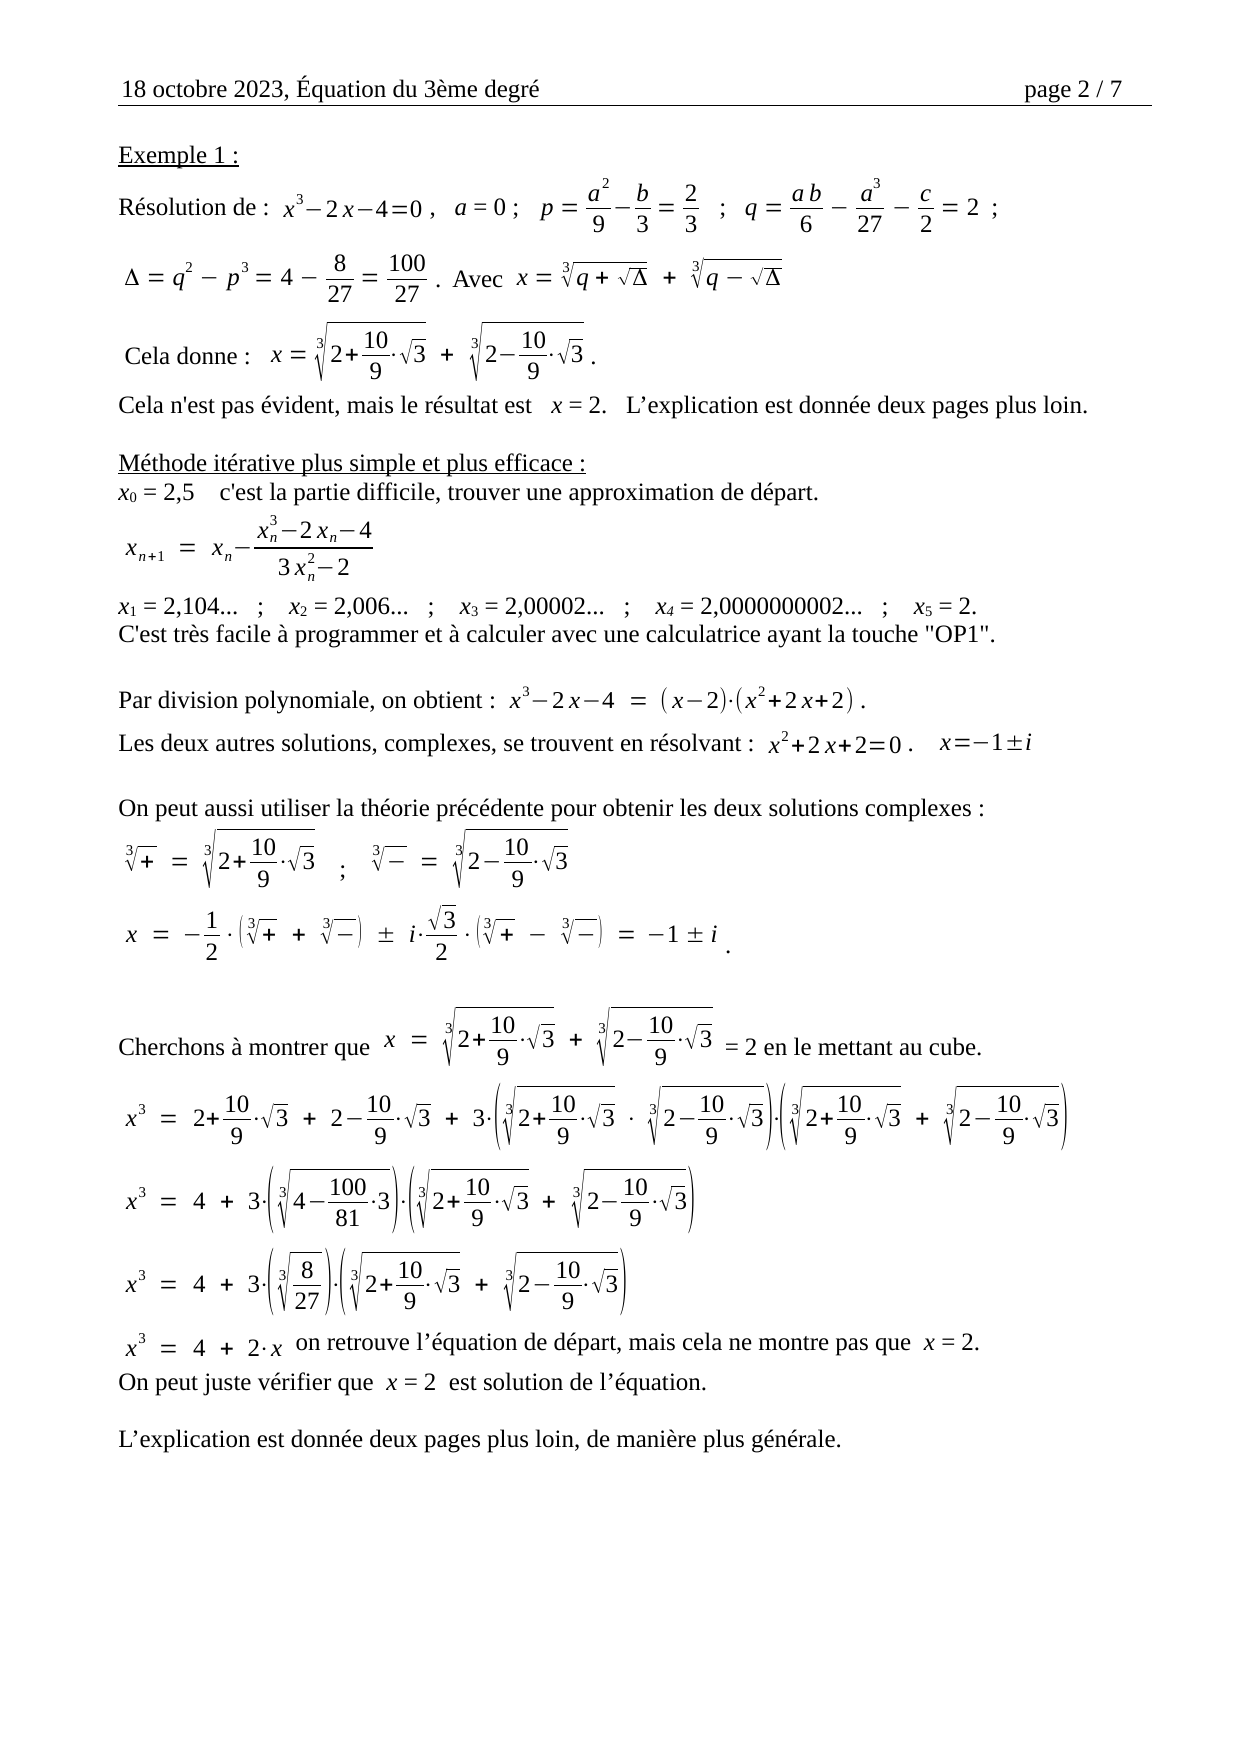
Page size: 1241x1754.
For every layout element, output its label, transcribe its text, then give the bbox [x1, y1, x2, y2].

text On peut juste vérifier que x = 2 est solution de l’équation. [118, 1367, 1152, 1396]
text Cela donne : . [118, 314, 1152, 390]
text Les deux autres solutions, complexes, se trouvent en résolvant : . [118, 721, 1152, 764]
text On peut aussi utiliser la théorie précédente pour obtenir les deux solutions complexes : [118, 793, 1152, 822]
text Exemple 1 : [118, 140, 1152, 169]
text x1 = 2,104... ; x2 = 2,006... ; x3 = 2,00002... ; x4 = 2,0000000002... ; x5 = 2. [118, 591, 1152, 619]
text Cela n'est pas évident, mais le résultat est x = 2. L’explication est donnée deux pages plus loin. [118, 390, 1152, 419]
text Cherchons à montrer que = 2 en le mettant au cube. [118, 999, 1152, 1076]
text Par division polynomiale, on obtient : . [118, 677, 1152, 721]
text ; [118, 822, 1152, 898]
text . [118, 898, 1152, 971]
text Méthode itérative plus simple et plus efficace : [118, 448, 1152, 477]
text on retrouve l’équation de départ, mais cela ne montre pas que x = 2. [118, 1324, 1152, 1367]
text C'est très facile à programmer et à calculer avec une calculatrice ayant la touche "OP1". [118, 619, 1152, 648]
text Résolution de : , a = 0 ; ; ; . Avec [118, 169, 1152, 314]
text L’explication est donnée deux pages plus loin, de manière plus générale. [118, 1424, 1152, 1453]
text x0 = 2,5 c'est la partie difficile, trouver une approximation de départ. [118, 477, 1152, 505]
